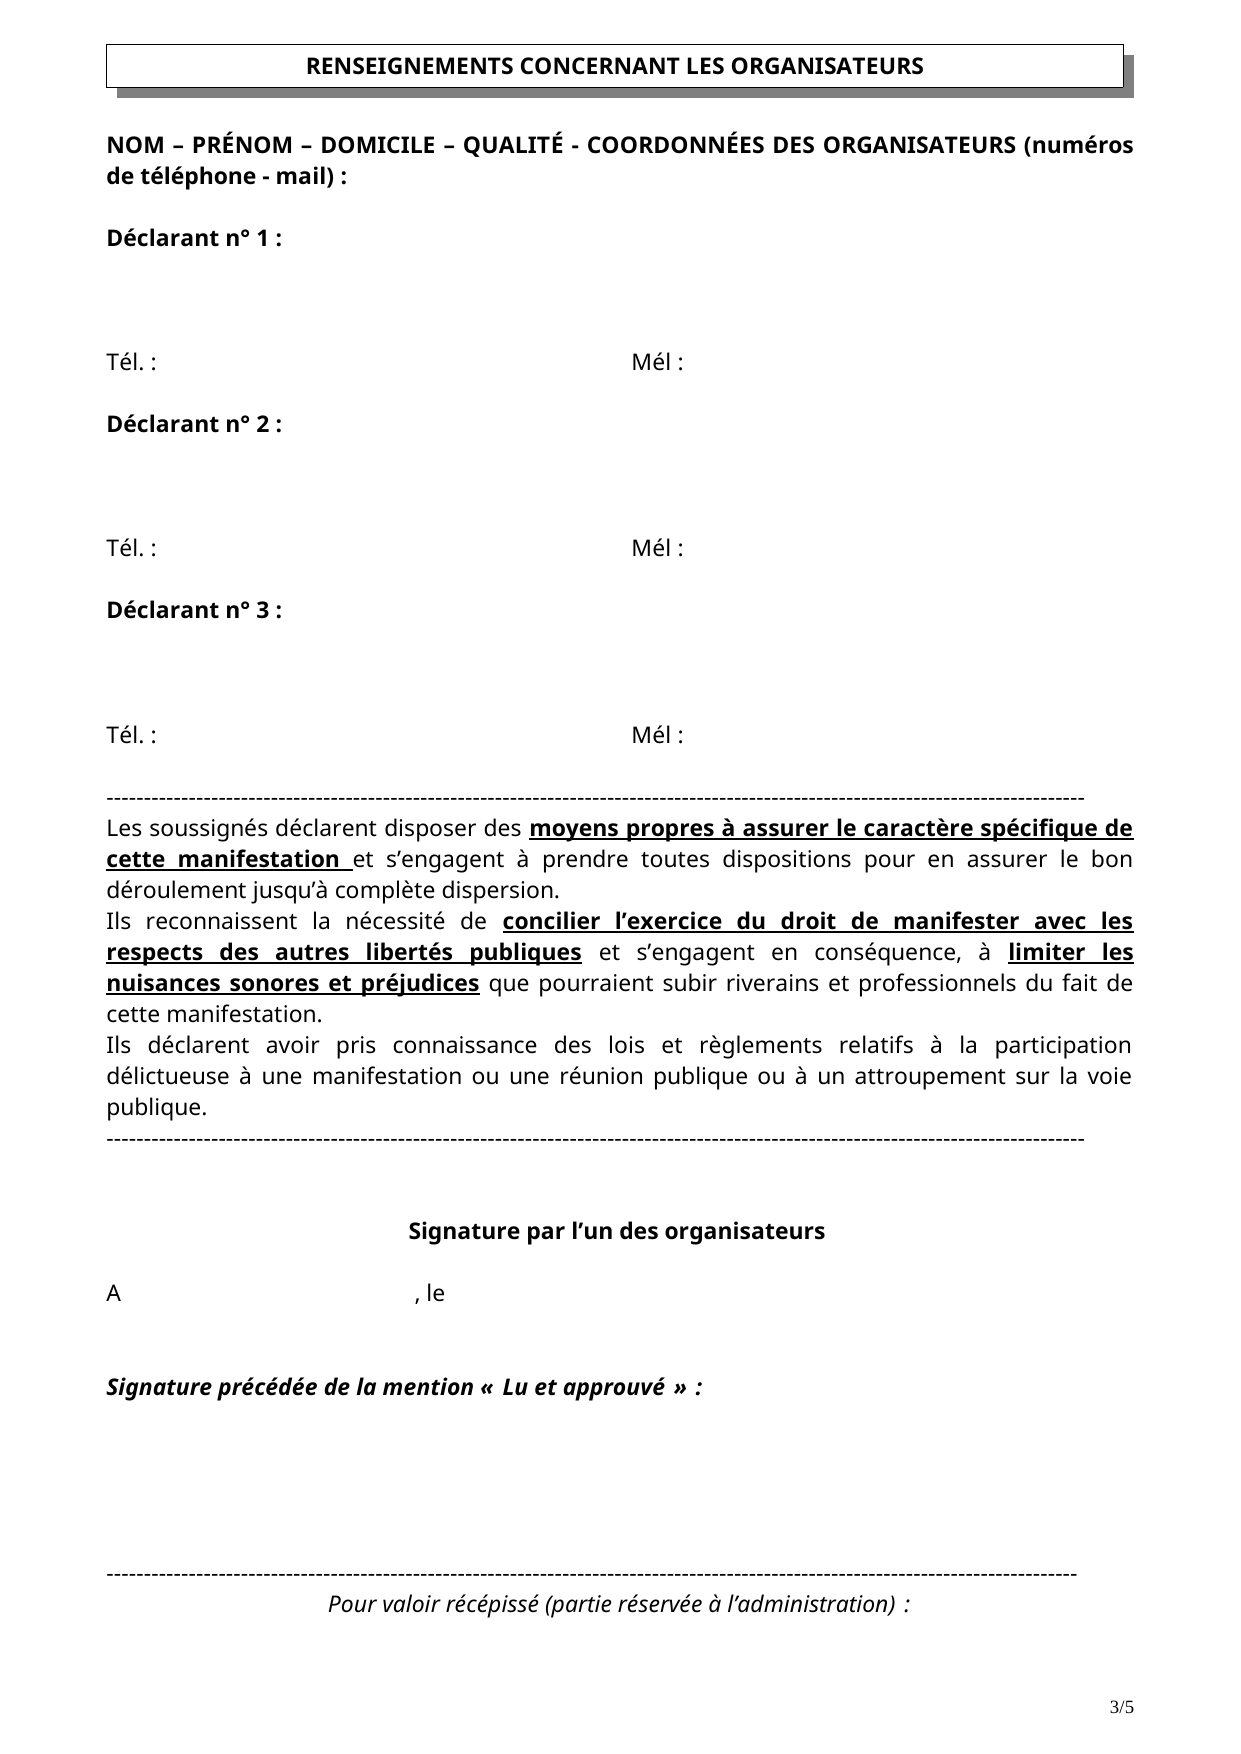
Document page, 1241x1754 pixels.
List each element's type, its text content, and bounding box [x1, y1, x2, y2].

text Déclarant n° 2 : [106, 408, 1134, 439]
text Tél. : Mél : [106, 346, 1134, 377]
text Pour valoir récépissé (partie réservée à l’administration) : [106, 1588, 1134, 1619]
text NOM – PRÉNOM – DOMICILE – QUALITÉ - COORDONNÉES DES ORGANISATEURS (numéros de téléphone - mail) : [106, 129, 1134, 191]
text A , le [106, 1277, 1134, 1308]
text Tél. : Mél : [106, 718, 1134, 749]
text Signature par l’un des organisateurs [106, 1215, 1134, 1246]
text ----------------------------------------------------------------------------------------------------------------------------------- [106, 781, 1134, 812]
text ----------------------------------------------------------------------------------------------------------------------------------- [106, 1122, 1134, 1153]
text Signature précédée de la mention « Lu et approuvé » : [106, 1370, 1134, 1401]
text ---------------------------------------------------------------------------------------------------------------------------------- [106, 1557, 1134, 1588]
text Les soussignés déclarent disposer des moyens propres à assurer le caractère spécifique de cette manifestation et s’engagent à prendre toutes dispositions pour en assurer le bon déroulement jusqu’à complète dispersion. [106, 812, 1134, 905]
table_header RENSEIGNEMENTS CONCERNANT LES ORGANISATEURS [107, 45, 1123, 87]
text Tél. : Mél : [106, 532, 1134, 563]
text Ils déclarent avoir pris connaissance des lois et règlements relatifs à la participation délictueuse à une manifestation ou une réunion publique ou à un attroupement sur la voie publique. [106, 1029, 1134, 1122]
text Déclarant n° 1 : [106, 222, 1134, 253]
text Ils reconnaissent la nécessité de concilier l’exercice du droit de manifester avec les respects des autres libertés publiques et s’engagent en conséquence, à limiter les nuisances sonores et préjudices que pourraient subir riverains et professionnels du fait de cette manifestation. [106, 905, 1134, 1029]
text Déclarant n° 3 : [106, 594, 1134, 625]
